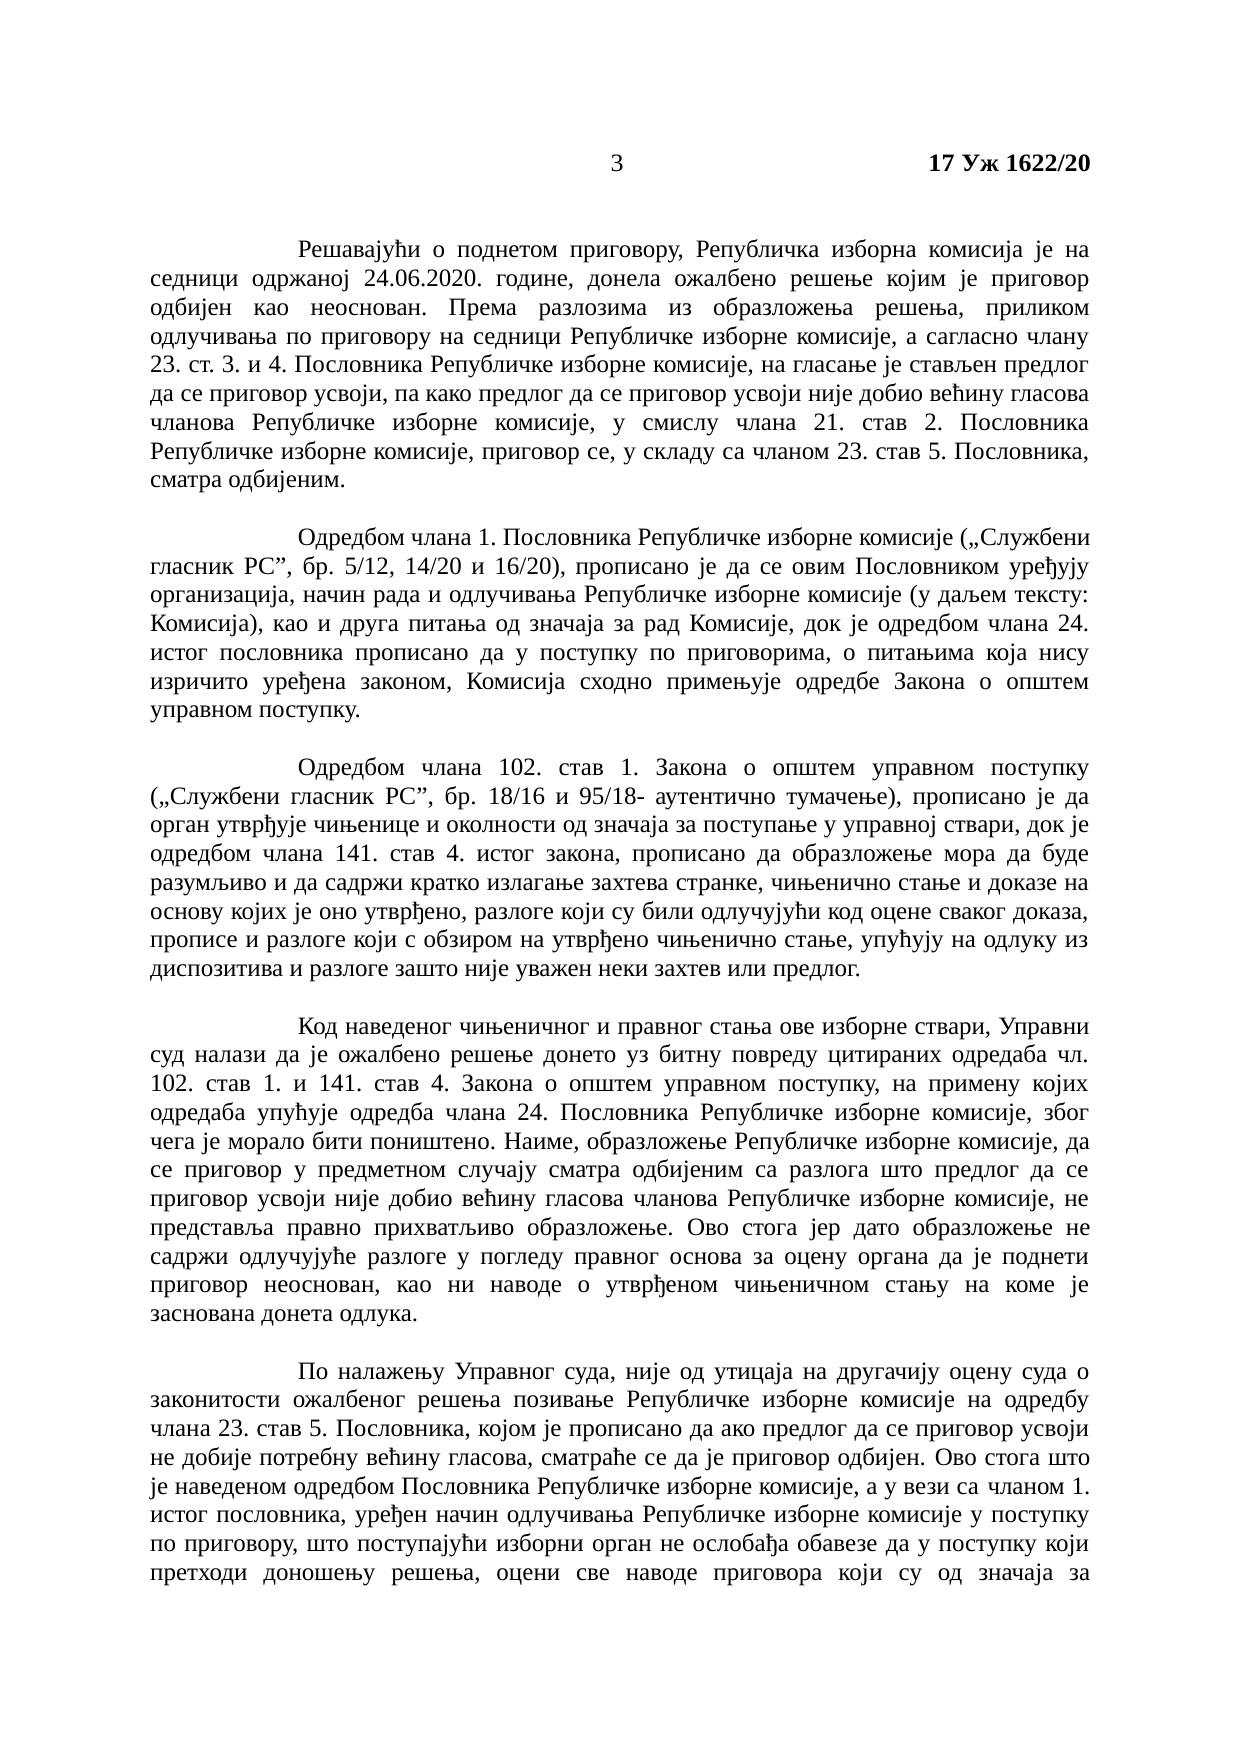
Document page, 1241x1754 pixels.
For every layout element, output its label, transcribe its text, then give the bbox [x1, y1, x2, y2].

text Решавајући о поднетом приговору, Републичка изборна комисија је на седници одржаној 24.06.2020. године, донела ожалбено решење којим је приговор одбијен као неоснован. Према разлозима из образложења решења, приликом одлучивања по приговору на седници Републичке изборне комисије, а сагласно члану 23. ст. 3. и 4. Пословника Републичке изборне комисије, на гласање је стављен предлог да се приговор усвоји, па како предлог да се приговор усвоји није добио већину гласова чланова Републичке изборне комисије, у смислу члана 21. став 2. Пословника Републичке изборне комисије, приговор се, у складу са чланом 23. став 5. Пословника, сматра одбијеним. [150, 234, 1090, 493]
text По налажењу Управног суда, није од утицаја на другачију оцену суда о законитости ожалбеног решења позивање Републичке изборне комисије на одредбу члана 23. став 5. Пословника, којом је прописано да ако предлог да се приговор усвоји не добије потребну већину гласова, сматраће се да је приговор одбијен. Ово стога што је наведеном одредбом Пословника Републичке изборне комисије, а у вези са чланом 1. истог пословника, уређен начин одлучивања Републичке изборне комисије у поступку по приговору, што поступајући изборни орган не ослобађа обавезе да у поступку који претходи доношењу решења, оцени све наводе приговора који су од значаја за [150, 1356, 1090, 1586]
text Код наведеног чињеничног и правног стања ове изборне ствари, Управни суд налази да је ожалбено решење донето уз битну повреду цитираних одредаба чл. 102. став 1. и 141. став 4. Закона о општем управном поступку, на примену којих одредаба упућује одредба члана 24. Пословника Републичке изборне комисије, због чега је морало бити поништено. Наиме, образложење Републичке изборне комисије, да се приговор у предметном случају сматра одбијеним са разлога што предлог да се приговор усвоји није добио већину гласова чланова Републичке изборне комисије, не представља правно прихватљиво образложење. Ово стога јер дато образложење не садржи одлучујуће разлоге у погледу правног основа за оцену органа да је поднети приговор неоснован, као ни наводе о утврђеном чињеничном стању на коме је заснована донета одлука. [150, 1011, 1090, 1327]
text Одредбом члана 102. став 1. Закона о општем управном поступку („Службени гласник РС”, бр. 18/16 и 95/18- аутентично тумачење), прописано је да орган утврђује чињенице и околности од значаја за поступање у управној ствари, док је одредбом члана 141. став 4. истог закона, прописано да образложење мора да буде разумљиво и да садржи кратко излагање захтева странке, чињенично стање и доказе на основу којих је оно утврђено, разлоге који су били одлучујући код оцене сваког доказа, прописе и разлоге који с обзиром на утврђено чињенично стање, упућују на одлуку из диспозитива и разлоге зашто није уважен неки захтев или предлог. [150, 752, 1090, 982]
text Одредбом члана 1. Пословника Републичке изборне комисије („Службени гласник РС”, бр. 5/12, 14/20 и 16/20), прописано је да се овим Пословником уређују организација, начин рада и одлучивања Републичке изборне комисије (у даљем тексту: Комисија), као и друга питања од значаја за рад Комисије, док је одредбом члана 24. истог пословника прописано да у поступку по приговорима, о питањима која нису изричито уређена законом, Комисија сходно примењује одредбе Закона о општем управном поступку. [150, 522, 1090, 723]
